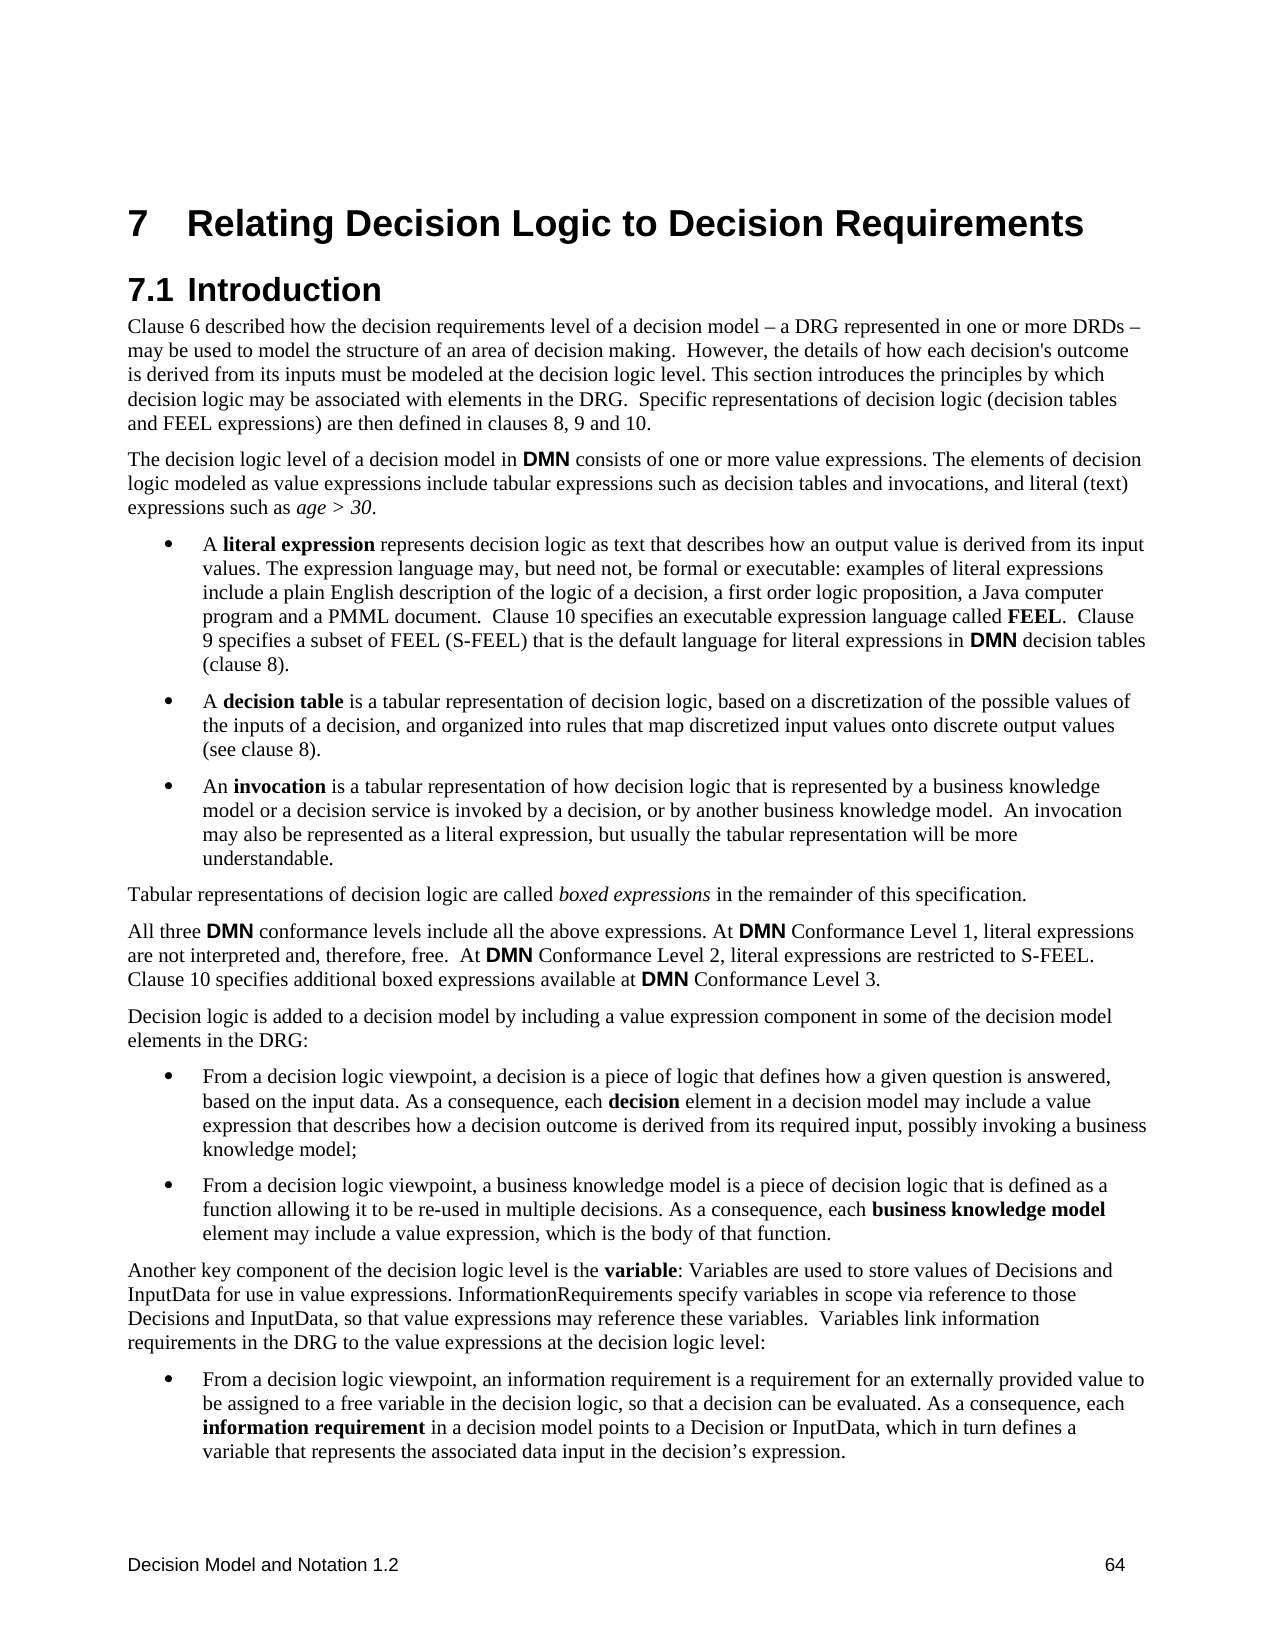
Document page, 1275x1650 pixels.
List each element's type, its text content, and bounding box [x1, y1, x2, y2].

text The decision logic level of a decision model in DMN consists of one or more value expressions. The elements of decision logic modeled as value expressions include tabular expressions such as decision tables and invocations, and literal (text) expressions such as age > 30. [127, 447, 1147, 519]
list A decision table is a tabular representation of decision logic, based on a discretization of the possible values of the inputs of a decision, and organized into rules that map discretized input values onto discrete output values (see clause 8). [165, 689, 1147, 761]
list A literal expression represents decision logic as text that describes how an output value is derived from its input values. The expression language may, but need not, be formal or executable: examples of literal expressions include a plain English description of the logic of a decision, a first order logic proposition, a Java computer program and a PMML document. Clause 10 specifies an executable expression language called FEEL. Clause 9 specifies a subset of FEEL (S-FEEL) that is the default language for literal expressions in DMN decision tables (clause 8). [165, 532, 1147, 676]
text Decision logic is added to a decision model by including a value expression component in some of the decision model elements in the DRG: [127, 1004, 1147, 1052]
subtitle Relating Decision Logic to Decision Requirements [127, 201, 1147, 244]
text Tabular representations of decision logic are called boxed expressions in the remainder of this specification. [127, 882, 1147, 906]
text Clause 6 described how the decision requirements level of a decision model – a DRG represented in one or more DRDs – may be used to model the structure of an area of decision making. However, the details of how each decision's outcome is derived from its inputs must be modeled at the decision logic level. This section introduces the principles by which decision logic may be associated with elements in the DRG. Specific representations of decision logic (decision tables and FEEL expressions) are then defined in clauses 8, 9 and 10. [127, 314, 1147, 434]
list An invocation is a tabular representation of how decision logic that is represented by a business knowledge model or a decision service is invoked by a decision, or by another business knowledge model. An invocation may also be represented as a literal expression, but usually the tabular representation will be more understandable. [165, 773, 1147, 870]
text Another key component of the decision logic level is the variable: Variables are used to store values of Decisions and InputData for use in value expressions. InformationRequirements specify variables in scope via reference to those Decisions and InputData, so that value expressions may reference these variables. Variables link information requirements in the DRG to the value expressions at the decision logic level: [127, 1258, 1147, 1354]
list From a decision logic viewpoint, a business knowledge model is a piece of decision logic that is defined as a function allowing it to be re-used in multiple decisions. As a consequence, each business knowledge model element may include a value expression, which is the body of that function. [165, 1173, 1147, 1245]
list From a decision logic viewpoint, an information requirement is a requirement for an externally provided value to be assigned to a free variable in the decision logic, so that a decision can be evaluated. As a consequence, each information requirement in a decision model points to a Decision or InputData, which in turn defines a variable that represents the associated data input in the decision’s expression. [165, 1367, 1147, 1463]
subtitle Introduction [127, 269, 1147, 308]
list From a decision logic viewpoint, a decision is a piece of logic that defines how a given question is answered, based on the input data. As a consequence, each decision element in a decision model may include a value expression that describes how a decision outcome is derived from its required input, possibly invoking a business knowledge model; [165, 1064, 1147, 1161]
text All three DMN conformance levels include all the above expressions. At DMN Conformance Level 1, literal expressions are not interpreted and, therefore, free. At DMN Conformance Level 2, literal expressions are restricted to S-FEEL. Clause 10 specifies additional boxed expressions available at DMN Conformance Level 3. [127, 919, 1147, 991]
